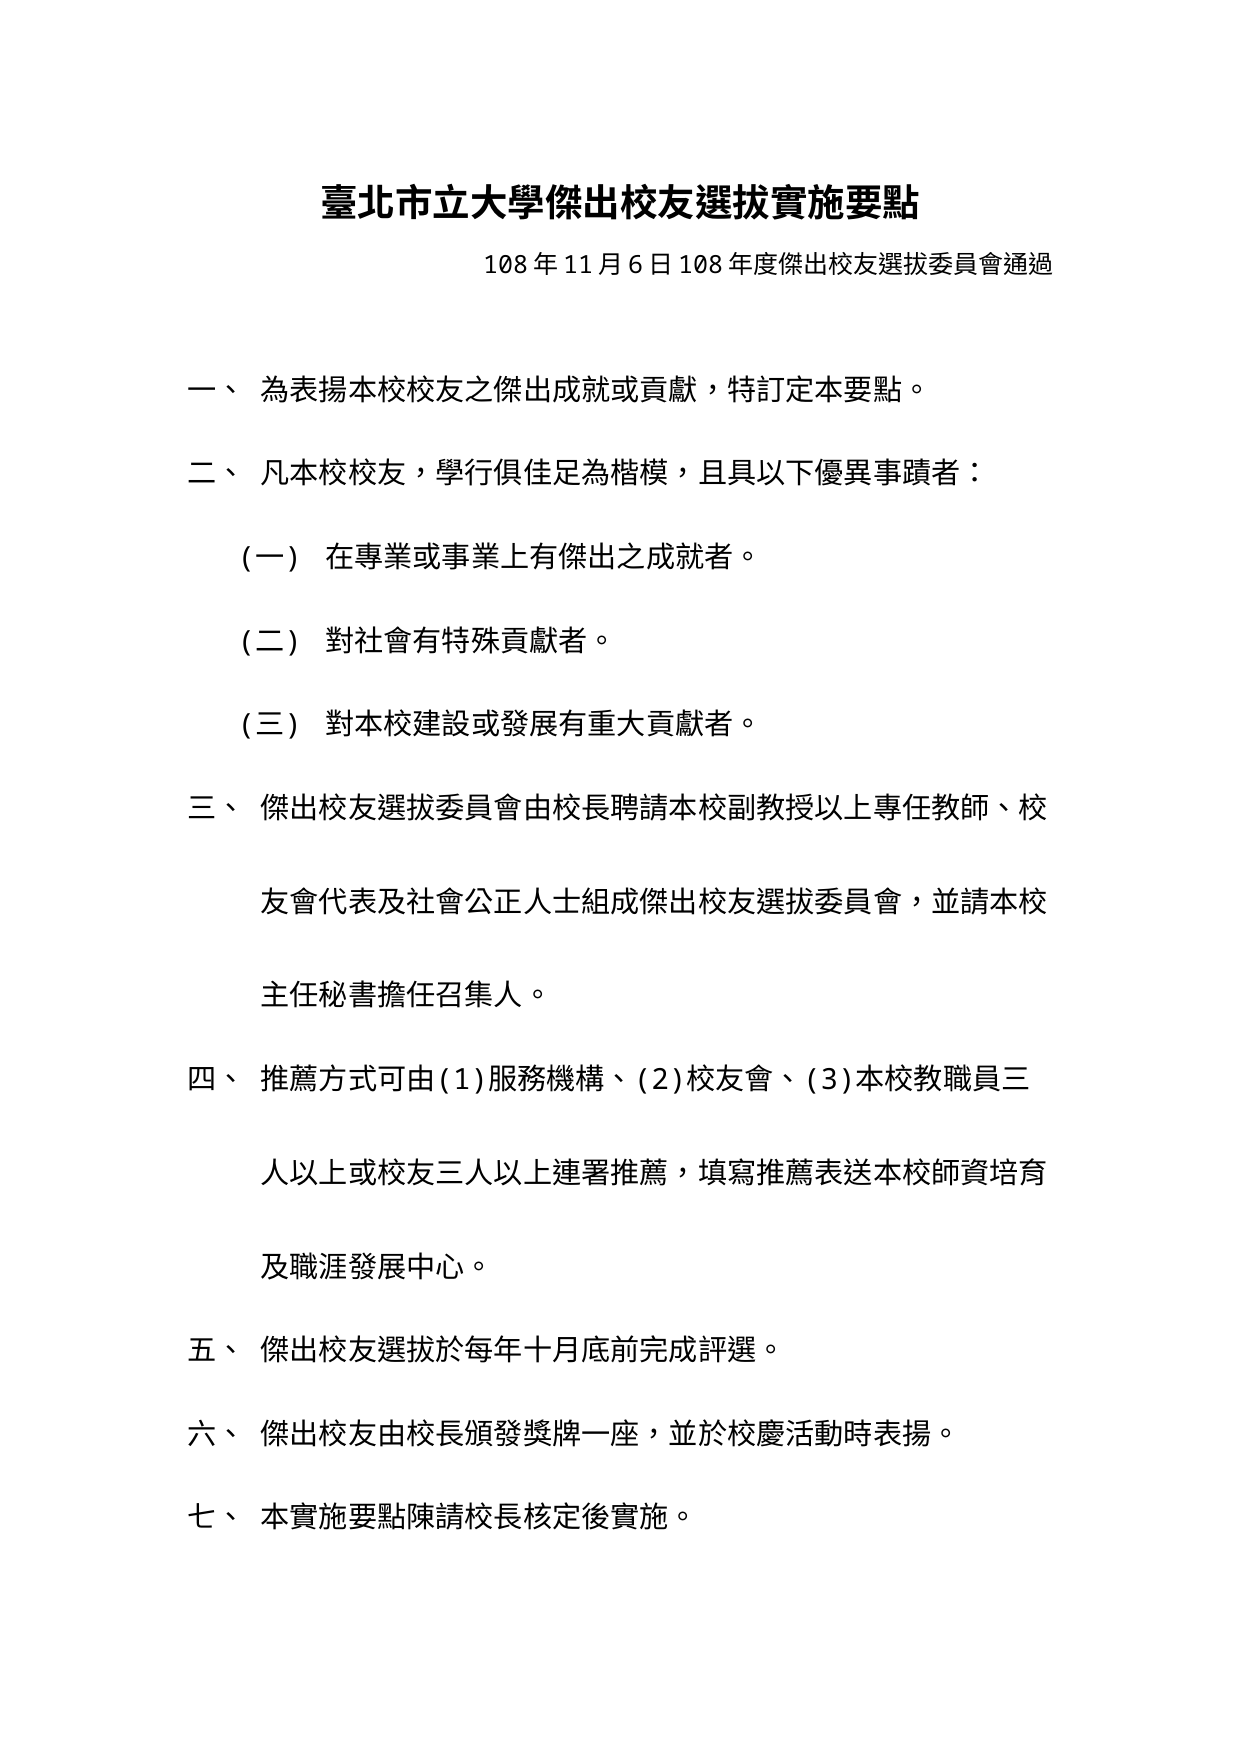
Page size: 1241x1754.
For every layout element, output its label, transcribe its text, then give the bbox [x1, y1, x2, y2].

text 七、 本實施要點陳請校長核定後實施。 [187, 1473, 1053, 1536]
text 三、 傑出校友選拔委員會由校長聘請本校副教授以上專任教師、校友會代表及社會公正人士組成傑出校友選拔委員會，並請本校主任秘書擔任召集人。 [187, 764, 1053, 1014]
text 四、 推薦方式可由(1)服務機構、(2)校友會、(3)本校教職員三人以上或校友三人以上連署推薦，填寫推薦表送本校師資培育及職涯發展中心。 [187, 1035, 1053, 1285]
text (三) 對本校建設或發展有重大貢獻者。 [237, 680, 1053, 743]
text 108年11月6日108年度傑出校友選拔委員會通過 [187, 221, 1053, 283]
text 五、 傑出校友選拔於每年十月底前完成評選。 [187, 1306, 1053, 1369]
text 六、 傑出校友由校長頒發獎牌一座，並於校慶活動時表揚。 [187, 1390, 1053, 1452]
text (一) 在專業或事業上有傑出之成就者。 [237, 513, 1053, 576]
text 一、 為表揚本校校友之傑出成就或貢獻，特訂定本要點。 [187, 346, 1053, 408]
text 二、 凡本校校友，學行俱佳足為楷模，且具以下優異事蹟者： [187, 429, 1053, 492]
text 臺北市立大學傑出校友選拔實施要點 [187, 158, 1053, 221]
text (二) 對社會有特殊貢獻者。 [237, 597, 1053, 659]
